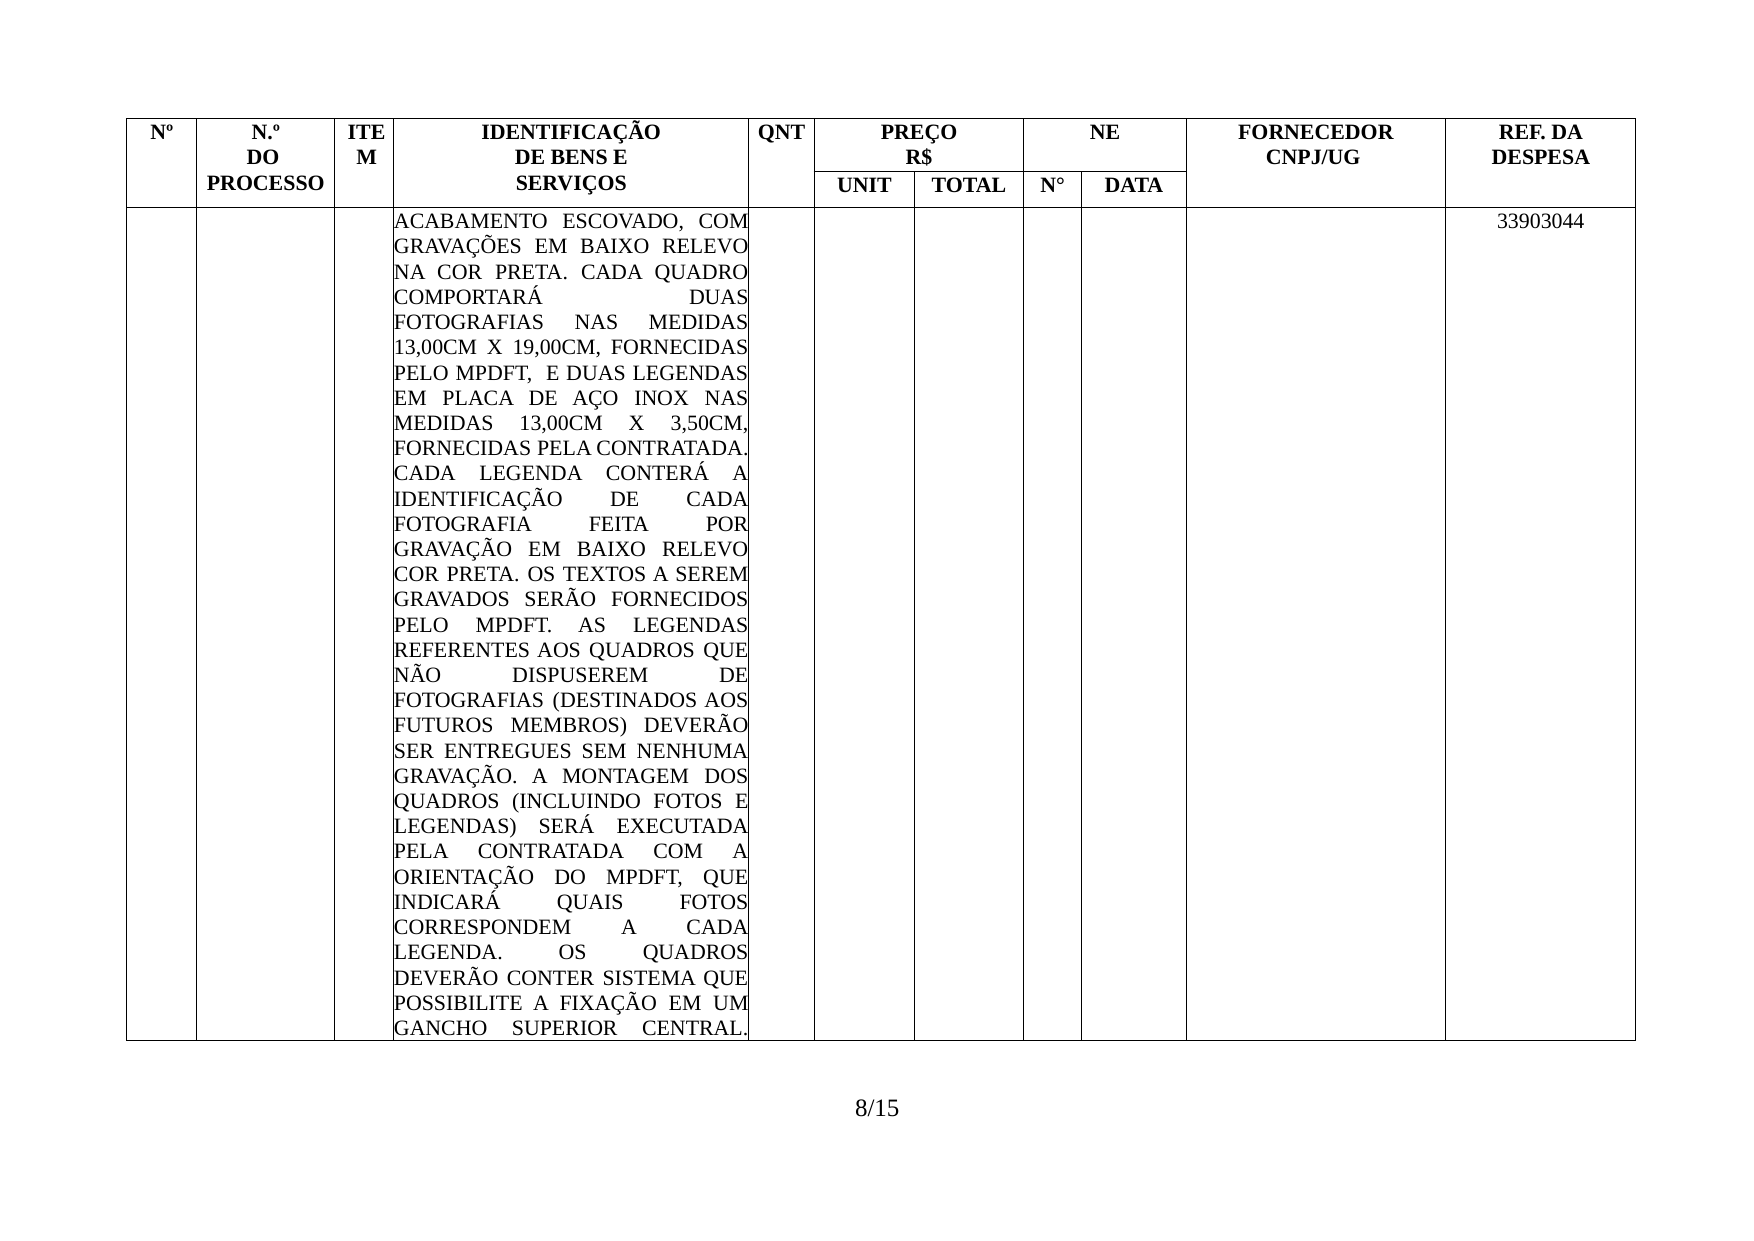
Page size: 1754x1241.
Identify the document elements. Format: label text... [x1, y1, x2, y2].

table_cell N° [1024, 172, 1081, 207]
table_cell [335, 208, 393, 1040]
table_cell [1024, 208, 1081, 1040]
table_cell TOTAL [915, 172, 1023, 207]
table_cell [1187, 208, 1445, 1040]
table_cell DATA [1082, 172, 1186, 207]
table_cell [197, 208, 334, 1040]
table_cell [1082, 208, 1186, 1040]
table_header QNT [749, 119, 814, 207]
table_header REF. DA DESPESA [1446, 119, 1635, 207]
table_header IDENTIFICAÇÃO DE BENS E SERVIÇOS [394, 119, 748, 207]
table_header N.º DO PROCESSO [197, 119, 334, 207]
table_header Nº [127, 119, 196, 207]
table_cell 33903044 [1446, 208, 1635, 1040]
table_cell [749, 208, 814, 1040]
table_cell [915, 208, 1023, 1040]
table_header ITEM [335, 119, 393, 207]
table_cell ACABAMENTO ESCOVADO, COM GRAVAÇÕES EM BAIXO RELEVO NA COR PRETA. CADA QUADRO COMPORTARÁ DUAS FOTOGRAFIAS NAS MEDIDAS 13,00CM X 19,00CM, FORNECIDAS PELO MPDFT, E DUAS LEGENDAS EM PLACA DE AÇO INOX NAS MEDIDAS 13,00CM X 3,50CM, FORNECIDAS PELA CONTRATADA. CADA LEGENDA CONTERÁ A IDENTIFICAÇÃO DE CADA FOTOGRAFIA FEITA POR GRAVAÇÃO EM BAIXO RELEVO COR PRETA. OS TEXTOS A SEREM GRAVADOS SERÃO FORNECIDOS PELO MPDFT. AS LEGENDAS REFERENTES AOS QUADROS QUE NÃO DISPUSEREM DE FOTOGRAFIAS (DESTINADOS AOS FUTUROS MEMBROS) DEVERÃO SER ENTREGUES SEM NENHUMA GRAVAÇÃO. A MONTAGEM DOS QUADROS (INCLUINDO FOTOS E LEGENDAS) SERÁ EXECUTADA PELA CONTRATADA COM A ORIENTAÇÃO DO MPDFT, QUE INDICARÁ QUAIS FOTOS CORRESPONDEM A CADA LEGENDA. OS QUADROS DEVERÃO CONTER SISTEMA QUE POSSIBILITE A FIXAÇÃO EM UM GANCHO SUPERIOR CENTRAL. [394, 208, 748, 1040]
table_cell [815, 208, 914, 1040]
table_header FORNECEDOR CNPJ/UG [1187, 119, 1445, 207]
table_header PREÇO R$ [815, 119, 1023, 171]
table_header NE [1024, 119, 1186, 171]
table_cell [127, 208, 196, 1040]
table_cell UNIT [815, 172, 914, 207]
